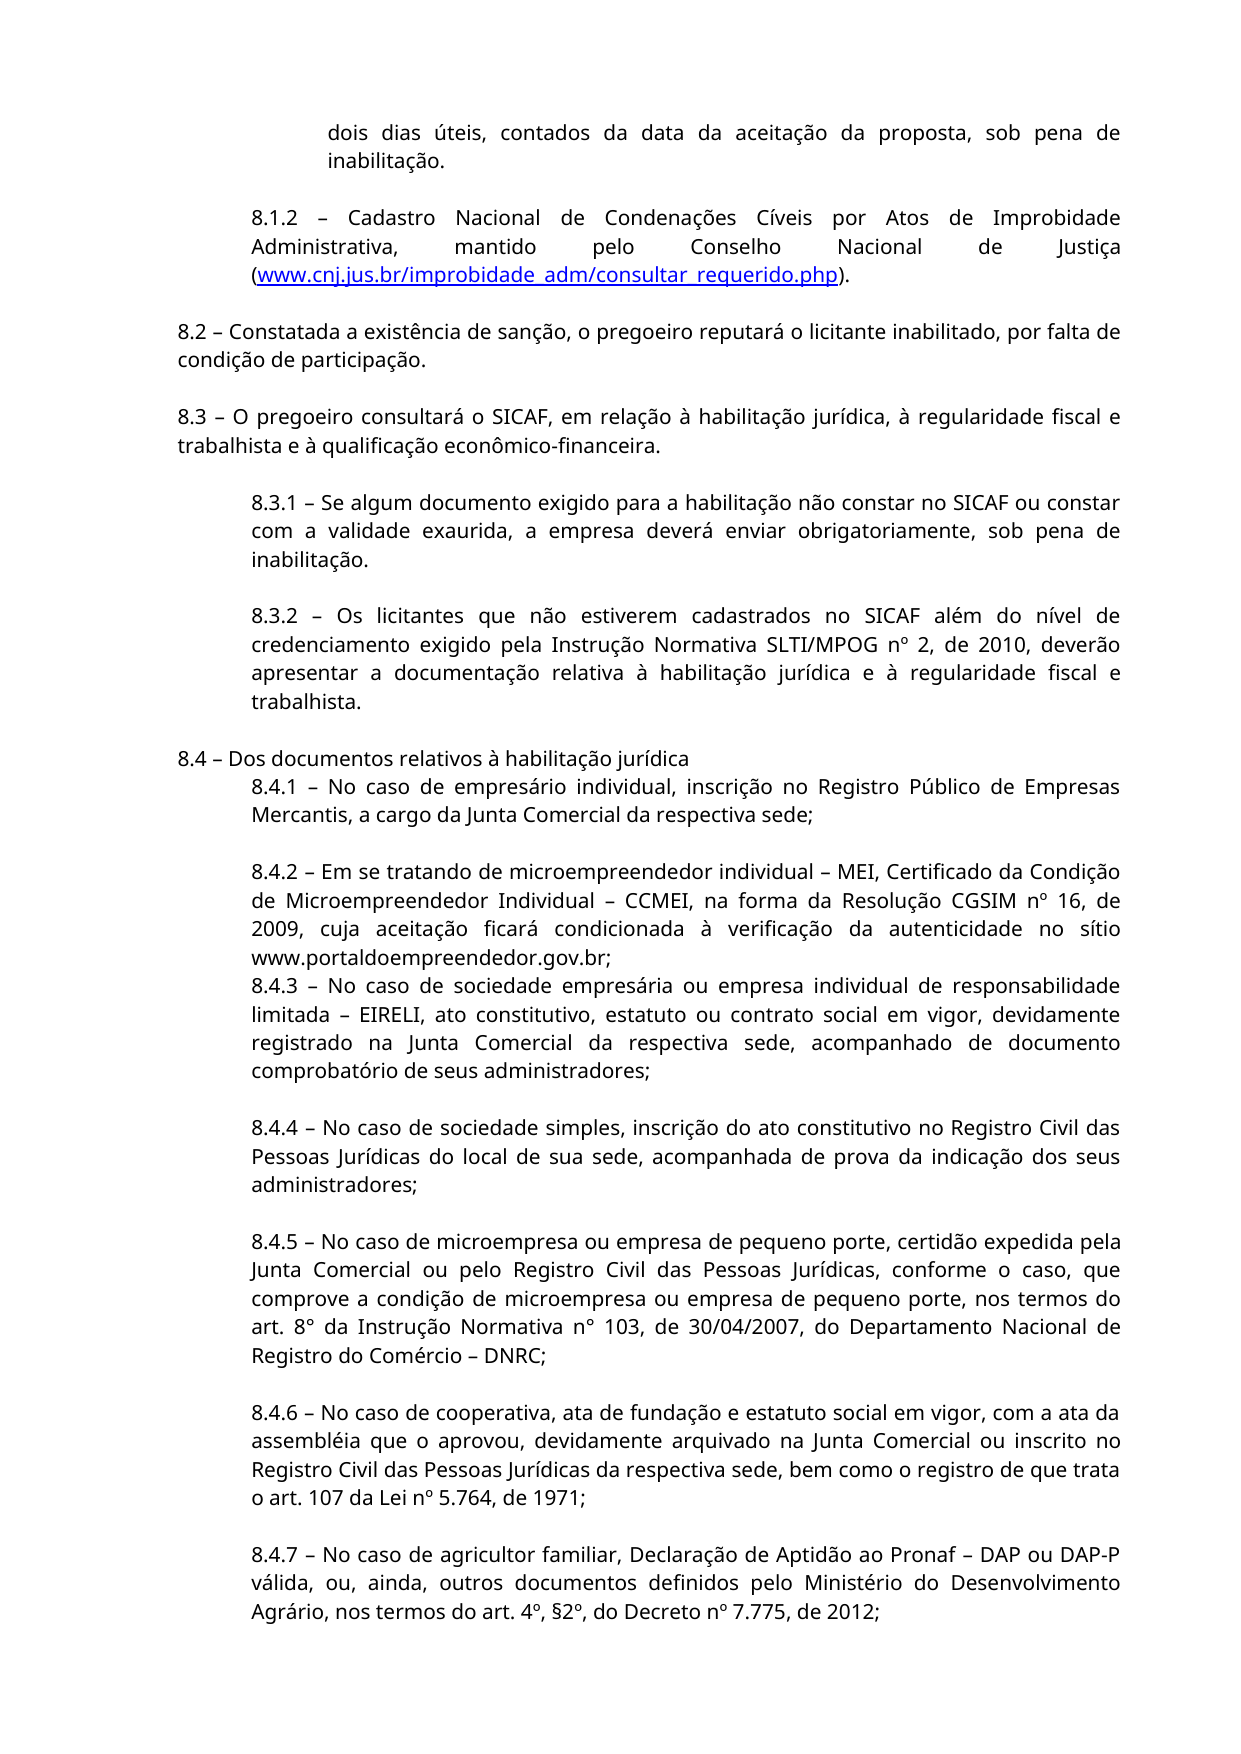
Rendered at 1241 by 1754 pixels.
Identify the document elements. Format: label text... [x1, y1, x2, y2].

list 8.4.6 – No caso de cooperativa, ata de fundação e estatuto social em vigor, com a ata da assembléia que o aprovou, devidamente arquivado na Junta Comercial ou inscrito no Registro Civil das Pessoas Jurídicas da respectiva sede, bem como o registro de que trata o art. 107 da Lei nº 5.764, de 1971; [251, 1398, 1122, 1512]
text dois dias úteis, contados da data da aceitação da proposta, sob pena de inabilitação. [327, 118, 1122, 175]
list 8.3.2 – Os licitantes que não estiverem cadastrados no SICAF além do nível de credenciamento exigido pela Instrução Normativa SLTI/MPOG nº 2, de 2010, deverão apresentar a documentação relativa à habilitação jurídica e à regularidade fiscal e trabalhista. [251, 602, 1122, 715]
list 8.4.7 – No caso de agricultor familiar, Declaração de Aptidão ao Pronaf – DAP ou DAP-P válida, ou, ainda, outros documentos definidos pelo Ministério do Desenvolvimento Agrário, nos termos do art. 4º, §2º, do Decreto nº 7.775, de 2012; [251, 1540, 1122, 1625]
list 8.1.2 – Cadastro Nacional de Condenações Cíveis por Atos de Improbidade Administrativa, mantido pelo Conselho Nacional de Justiça (www.cnj.jus.br/improbidade_adm/consultar_requerido.php). [251, 203, 1122, 289]
text 8.4 – Dos documentos relativos à habilitação jurídica [177, 744, 1122, 772]
list 8.4.3 – No caso de sociedade empresária ou empresa individual de responsabilidade limitada – EIRELI, ato constitutivo, estatuto ou contrato social em vigor, devidamente registrado na Junta Comercial da respectiva sede, acompanhado de documento comprobatório de seus administradores; [251, 971, 1122, 1085]
list 8.2 – Constatada a existência de sanção, o pregoeiro reputará o licitante inabilitado, por falta de condição de participação. [177, 317, 1122, 374]
list 8.4.2 – Em se tratando de microempreendedor individual – MEI, Certificado da Condição de Microempreendedor Individual – CCMEI, na forma da Resolução CGSIM nº 16, de 2009, cuja aceitação ficará condicionada à verificação da autenticidade no sítio www.portaldoempreendedor.gov.br; [251, 857, 1122, 971]
list 8.4.5 – No caso de microempresa ou empresa de pequeno porte, certidão expedida pela Junta Comercial ou pelo Registro Civil das Pessoas Jurídicas, conforme o caso, que comprove a condição de microempresa ou empresa de pequeno porte, nos termos do art. 8° da Instrução Normativa n° 103, de 30/04/2007, do Departamento Nacional de Registro do Comércio – DNRC; [251, 1227, 1122, 1369]
list 8.4.1 – No caso de empresário individual, inscrição no Registro Público de Empresas Mercantis, a cargo da Junta Comercial da respectiva sede; [251, 772, 1122, 829]
text 8.3 – O pregoeiro consultará o SICAF, em relação à habilitação jurídica, à regularidade fiscal e trabalhista e à qualificação econômico-financeira. [177, 402, 1122, 459]
list 8.4.4 – No caso de sociedade simples, inscrição do ato constitutivo no Registro Civil das Pessoas Jurídicas do local de sua sede, acompanhada de prova da indicação dos seus administradores; [251, 1113, 1122, 1199]
text 8.3.1 – Se algum documento exigido para a habilitação não constar no SICAF ou constar com a validade exaurida, a empresa deverá enviar obrigatoriamente, sob pena de inabilitação. [251, 488, 1122, 573]
